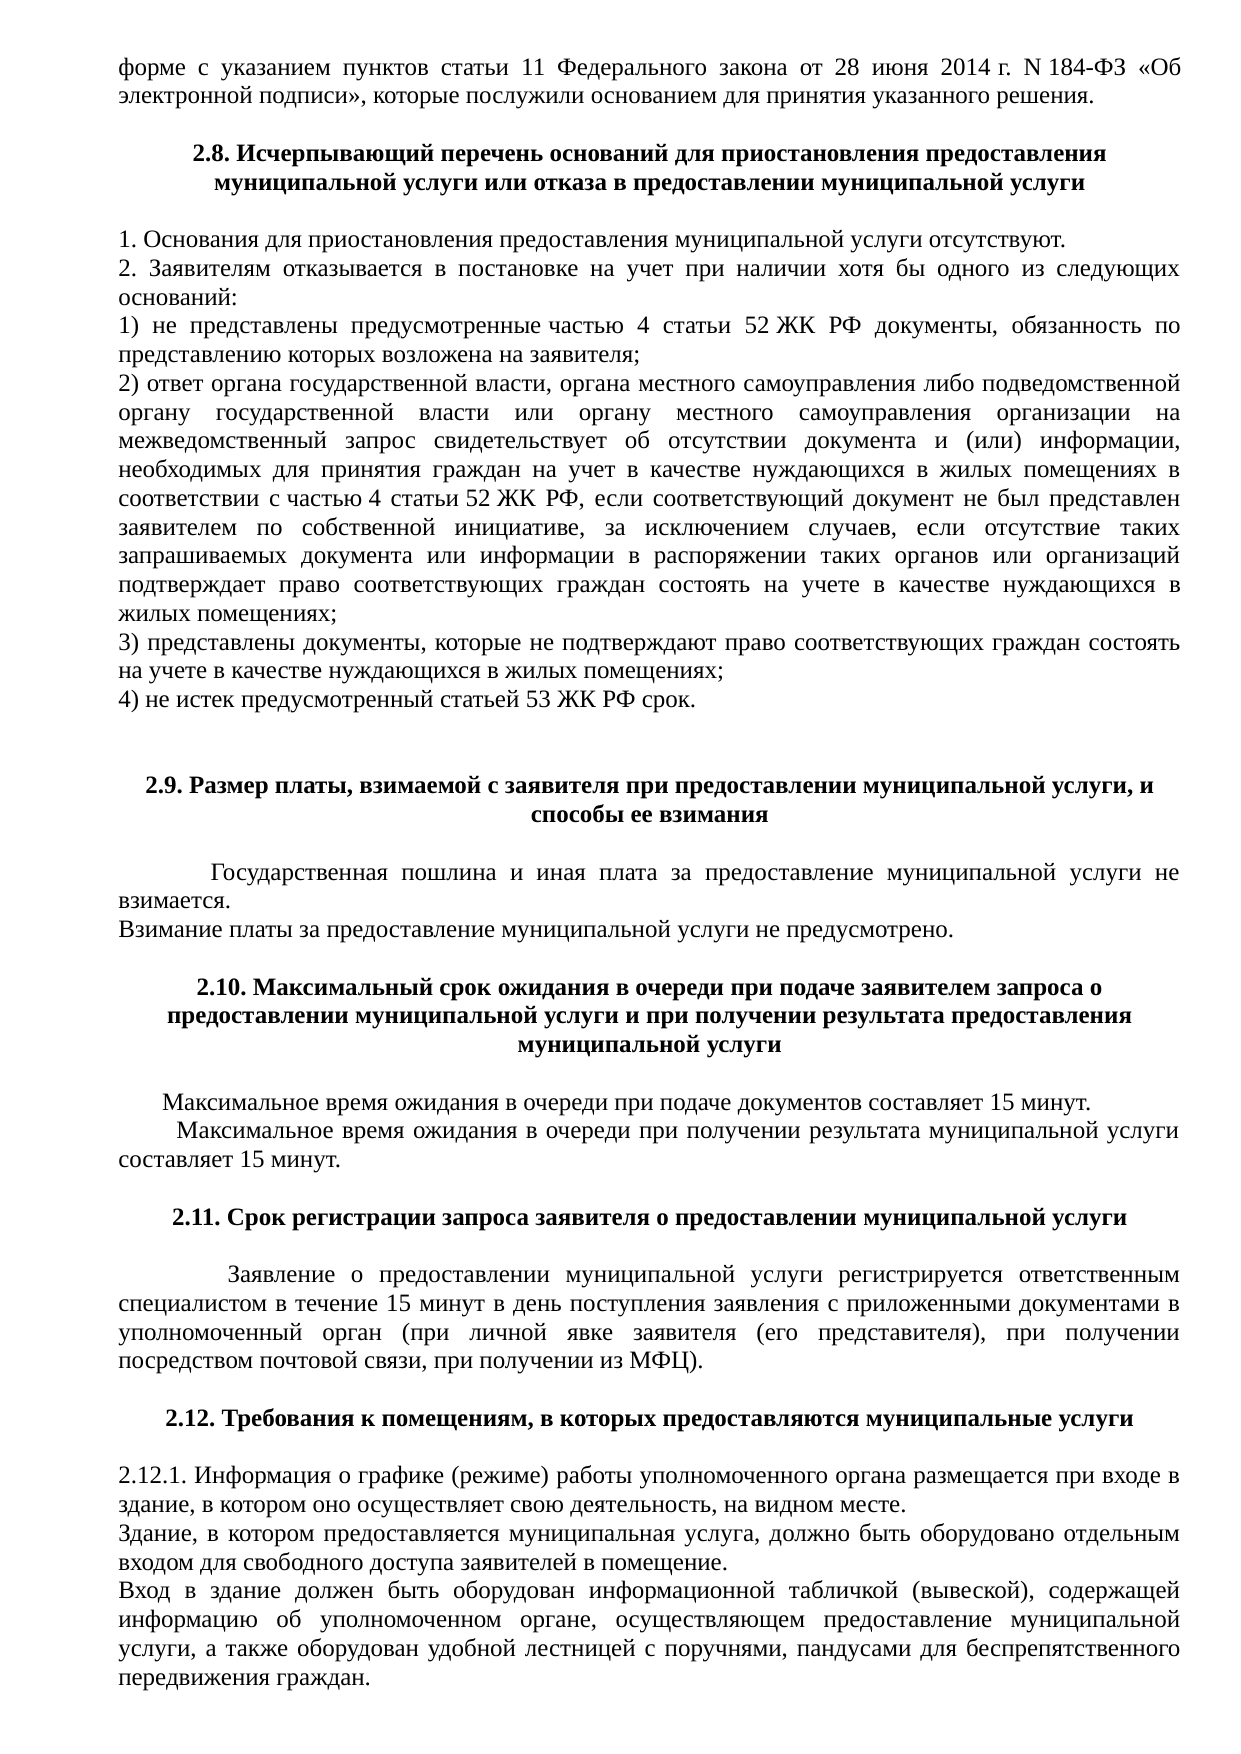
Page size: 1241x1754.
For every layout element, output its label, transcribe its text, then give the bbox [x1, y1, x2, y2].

text форме с указанием пунктов статьи 11 Федерального закона от 28 июня 2014 г. N 184-ФЗ «Об электронной подписи», которые послужили основанием для принятия указанного решения. [118, 52, 1181, 109]
text 2.12. Требования к помещениям, в которых предоставляются муниципальные услуги [118, 1403, 1181, 1432]
text 1. Основания для приостановления предоставления муниципальной услуги отсутствуют. [118, 224, 1181, 253]
text 3) представлены документы, которые не подтверждают право соответствующих граждан состоять на учете в качестве нуждающихся в жилых помещениях; [118, 627, 1181, 684]
text Максимальное время ожидания в очереди при получении результата муниципальной услуги составляет 15 минут. [118, 1115, 1181, 1173]
text 2. Заявителям отказывается в постановке на учет при наличии хотя бы одного из следующих оснований: [118, 253, 1181, 310]
text 2) ответ органа государственной власти, органа местного самоуправления либо подведомственной органу государственной власти или органу местного самоуправления организации на межведомственный запрос свидетельствует об отсутствии документа и (или) информации, необходимых для принятия граждан на учет в качестве нуждающихся в жилых помещениях в соответствии с частью 4 статьи 52 ЖК РФ, если соответствующий документ не был представлен заявителем по собственной инициативе, за исключением случаев, если отсутствие таких запрашиваемых документа или информации в распоряжении таких органов или организаций подтверждает право соответствующих граждан состоять на учете в качестве нуждающихся в жилых помещениях; [118, 368, 1181, 627]
text Максимальное время ожидания в очереди при подаче документов составляет 15 минут. [118, 1087, 1181, 1115]
text Государственная пошлина и иная плата за предоставление муниципальной услуги не взимается. [118, 857, 1181, 914]
text 2.8. Исчерпывающий перечень оснований для приостановления предоставления муниципальной услуги или отказа в предоставлении муниципальной услуги [118, 138, 1181, 195]
text Здание, в котором предоставляется муниципальная услуга, должно быть оборудовано отдельным входом для свободного доступа заявителей в помещение. [118, 1518, 1181, 1575]
text 2.10. Максимальный срок ожидания в очереди при подаче заявителем запроса о предоставлении муниципальной услуги и при получении результата предоставления муниципальной услуги [118, 972, 1181, 1058]
text Взимание платы за предоставление муниципальной услуги не предусмотрено. [118, 914, 1181, 943]
text 2.11. Срок регистрации запроса заявителя о предоставлении муниципальной услуги [118, 1202, 1181, 1230]
text Вход в здание должен быть оборудован информационной табличкой (вывеской), содержащей информацию об уполномоченном органе, осуществляющем предоставление муниципальной услуги, а также оборудован удобной лестницей с поручнями, пандусами для беспрепятственного передвижения граждан. [118, 1575, 1181, 1690]
text 2.12.1. Информация о графике (режиме) работы уполномоченного органа размещается при входе в здание, в котором оно осуществляет свою деятельность, на видном месте. [118, 1460, 1181, 1518]
text 2.9. Размер платы, взимаемой с заявителя при предоставлении муниципальной услуги, и способы ее взимания [118, 770, 1181, 828]
text Заявление о предоставлении муниципальной услуги регистрируется ответственным специалистом в течение 15 минут в день поступления заявления с приложенными документами в уполномоченный орган (при личной явке заявителя (его представителя), при получении посредством почтовой связи, при получении из МФЦ). [118, 1259, 1181, 1374]
text 1) не представлены предусмотренные частью 4 статьи 52 ЖК РФ документы, обязанность по представлению которых возложена на заявителя; [118, 310, 1181, 368]
text 4) не истек предусмотренный статьей 53 ЖК РФ срок. [118, 684, 1181, 713]
